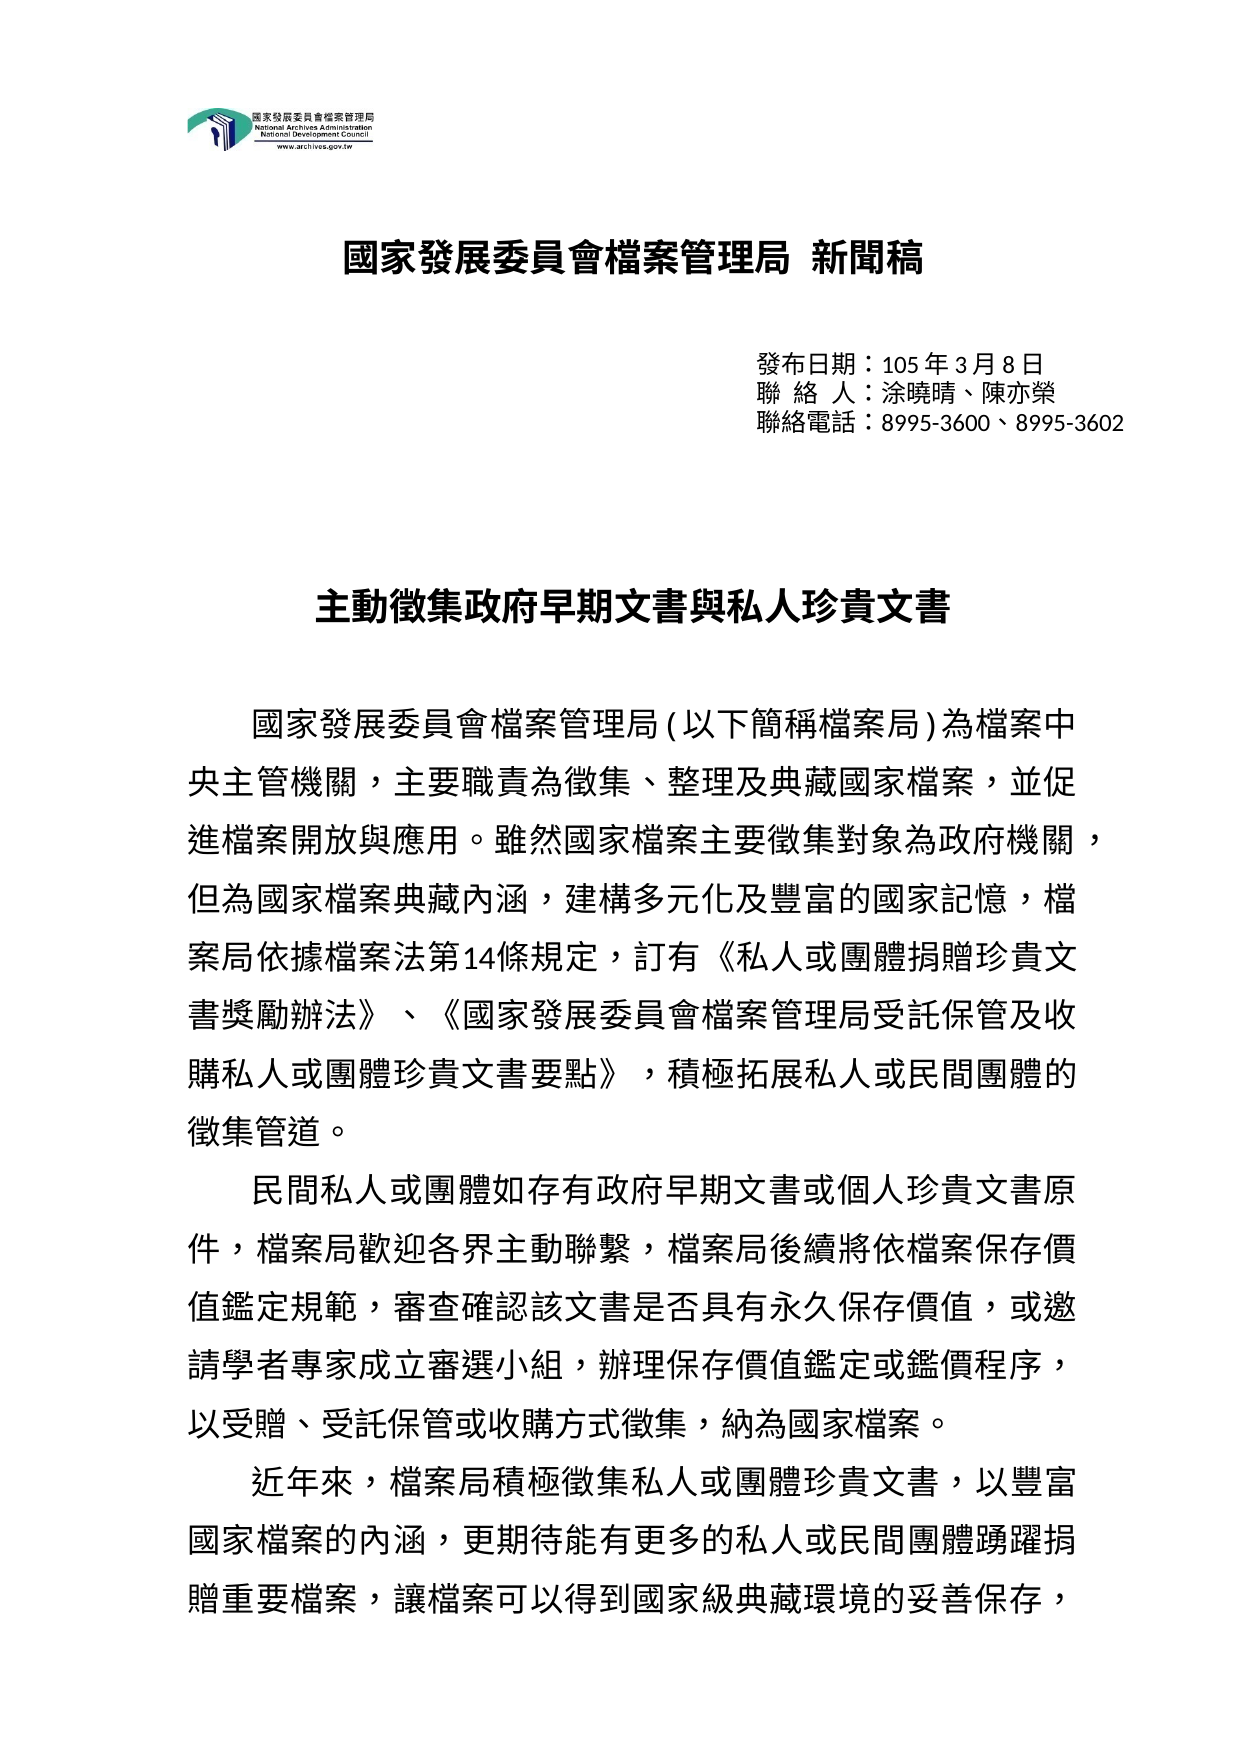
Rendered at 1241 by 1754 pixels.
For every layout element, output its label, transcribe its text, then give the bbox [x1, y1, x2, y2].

text 發布日期：105年3月8日 [756, 350, 1191, 379]
text 主動徵集政府早期文書與私人珍貴文書 [187, 577, 1078, 631]
text 聯 絡 人：涂曉晴、陳亦榮 [756, 379, 1191, 408]
text 國家發展委員會檔案管理局 新聞稿 [187, 213, 1078, 276]
text 近年來，檔案局積極徵集私人或團體珍貴文書，以豐富國家檔案的內涵，更期待能有更多的私人或民間團體踴躍捐贈重要檔案，讓檔案可以得到國家級典藏環境的妥善保存， [187, 1448, 1078, 1623]
text 國家發展委員會檔案管理局(以下簡稱檔案局)為檔案中央主管機關，主要職責為徵集、整理及典藏國家檔案，並促進檔案開放與應用。雖然國家檔案主要徵集對象為政府機關，但為國家檔案典藏內涵，建構多元化及豐富的國家記憶，檔案局依據檔案法第14條規定，訂有《私人或團體捐贈珍貴文書獎勵辦法》、《國家發展委員會檔案管理局受託保管及收購私人或團體珍貴文書要點》，積極拓展私人或民間團體的徵集管道。 [187, 689, 1078, 1156]
text 民間私人或團體如存有政府早期文書或個人珍貴文書原件，檔案局歡迎各界主動聯繫，檔案局後續將依檔案保存價值鑑定規範，審查確認該文書是否具有永久保存價值，或邀請學者專家成立審選小組，辦理保存價值鑑定或鑑價程序，以受贈、受託保管或收購方式徵集，納為國家檔案。 [187, 1156, 1078, 1448]
text 聯絡電話：8995-3600、8995-3602 [756, 408, 1191, 437]
text [947, 156, 1078, 212]
